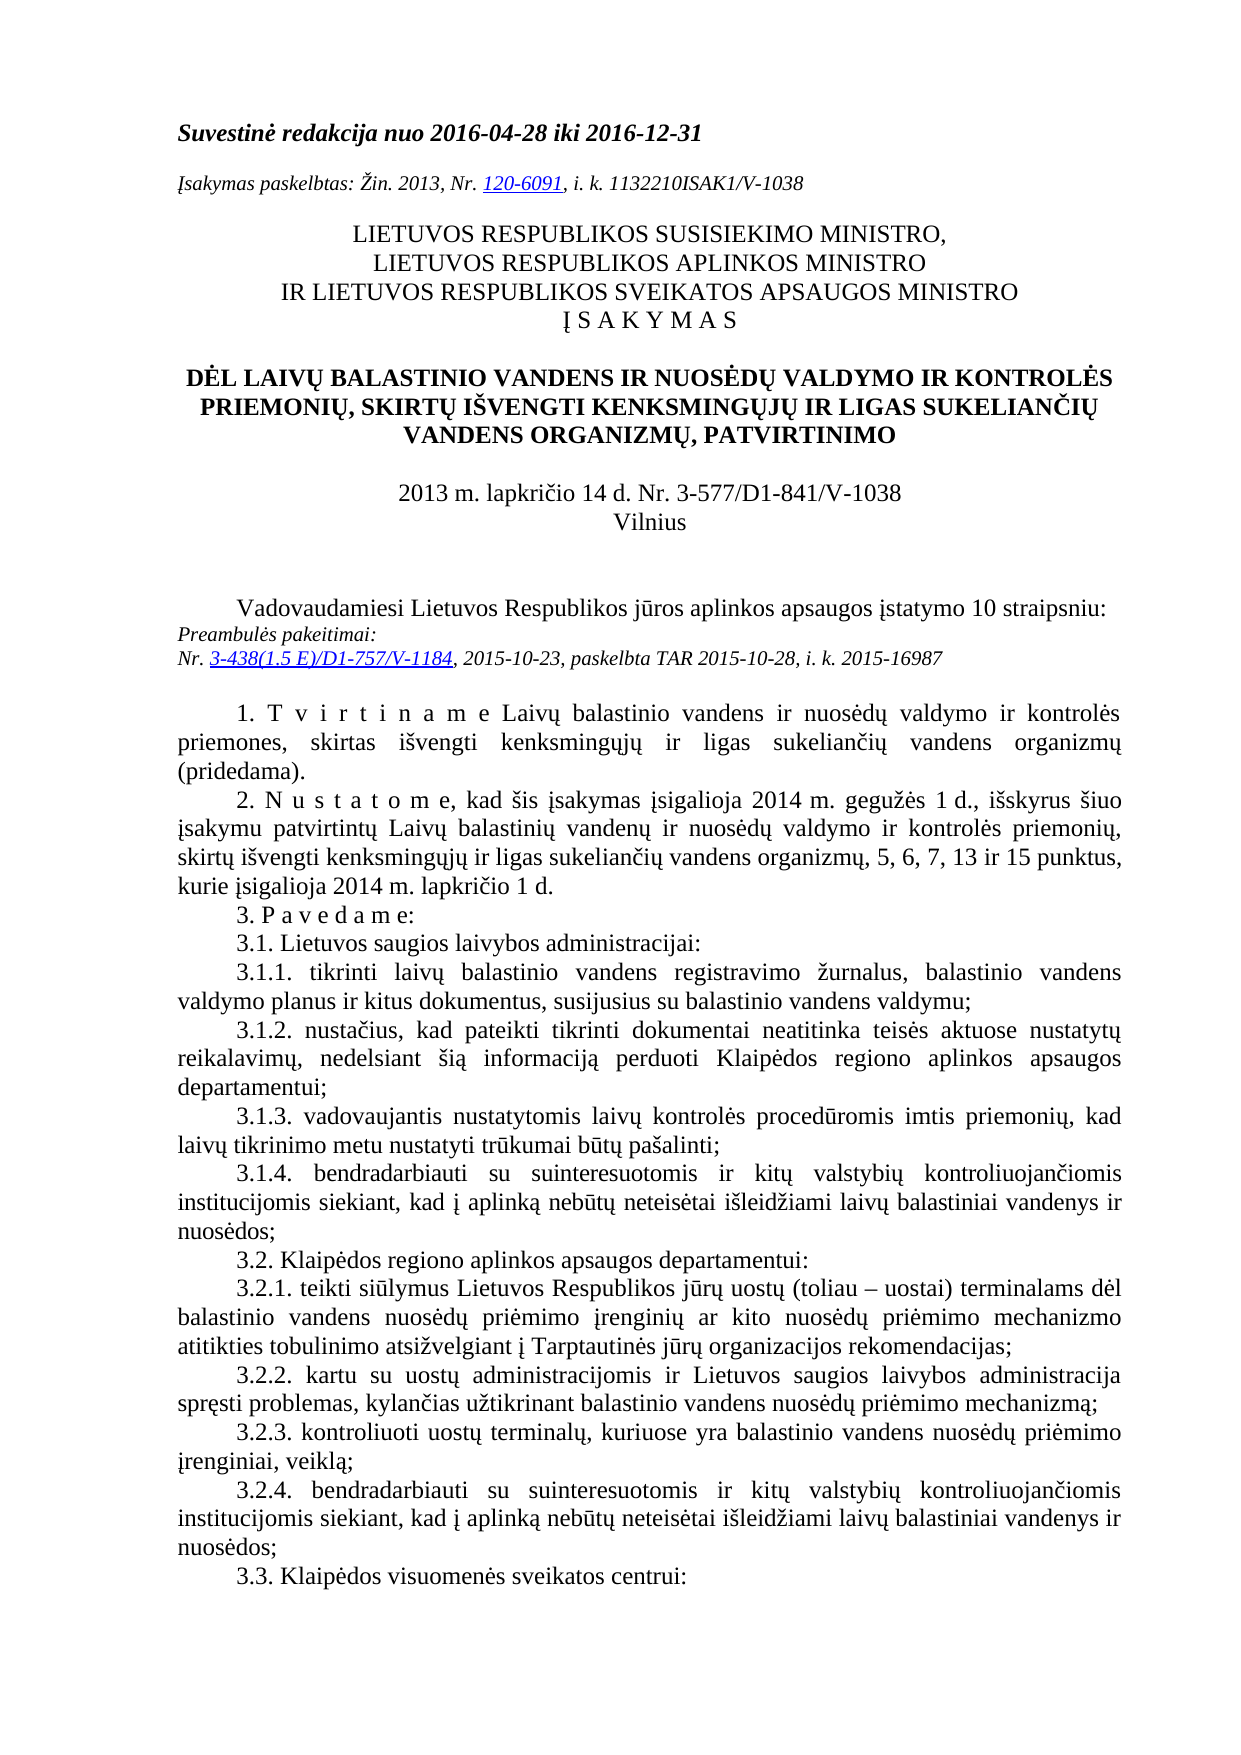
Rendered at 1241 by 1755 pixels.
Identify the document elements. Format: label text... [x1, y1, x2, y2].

text DĖL LAIVŲ BALASTINIO VANDENS IR NUOSĖDŲ VALDYMO IR KONTROLĖS PRIEMONIŲ, SKIRTŲ IŠVENGTI KENKSMINGŲJŲ IR LIGAS SUKELIANČIŲ VANDENS ORGANIZMŲ, PATVIRTINIMO [177, 363, 1122, 449]
text Vilnius [177, 507, 1122, 535]
text 3.2.2. kartu su uostų administracijomis ir Lietuvos saugios laivybos administracija spręsti problemas, kylančias užtikrinant balastinio vandens nuosėdų priėmimo mechanizmą; [177, 1360, 1122, 1417]
text 3.2.3. kontroliuoti uostų terminalų, kuriuose yra balastinio vandens nuosėdų priėmimo įrenginiai, veiklą; [177, 1417, 1122, 1475]
text Nr. 3-438(1.5 E)/D1-757/V-1184, 2015-10-23, paskelbta TAR 2015-10-28, i. k. 2015-16987 [177, 646, 1122, 670]
text Preambulės pakeitimai: [177, 622, 1122, 646]
text Vadovaudamiesi Lietuvos Respublikos jūros aplinkos apsaugos įstatymo 10 straipsniu: [177, 593, 1122, 622]
text LIETUVOS RESPUBLIKOS SUSISIEKIMO MINISTRO, [177, 219, 1122, 248]
text 3.2. Klaipėdos regiono aplinkos apsaugos departamentui: [177, 1245, 1122, 1273]
text 3.1. Lietuvos saugios laivybos administracijai: [177, 928, 1122, 957]
text Įsakymas paskelbtas: Žin. 2013, Nr. 120-6091, i. k. 1132210ISAK1/V-1038 [177, 171, 1122, 195]
text 3. P a v e d a m e: [177, 900, 1122, 928]
text IR LIETUVOS RESPUBLIKOS SVEIKATOS APSAUGOS MINISTRO [177, 277, 1122, 305]
text 3.1.2. nustačius, kad pateikti tikrinti dokumentai neatitinka teisės aktuose nustatytų reikalavimų, nedelsiant šią informaciją perduoti Klaipėdos regiono aplinkos apsaugos departamentui; [177, 1015, 1122, 1101]
text 1. T v i r t i n a m e Laivų balastinio vandens ir nuosėdų valdymo ir kontrolės priemones, skirtas išvengti kenksmingųjų ir ligas sukeliančių vandens organizmų (pridedama). [177, 698, 1122, 785]
text LIETUVOS RESPUBLIKOS APLINKOS MINISTRO [177, 248, 1122, 277]
text 3.2.4. bendradarbiauti su suinteresuotomis ir kitų valstybių kontroliuojančiomis institucijomis siekiant, kad į aplinką nebūtų neteisėtai išleidžiami laivų balastiniai vandenys ir nuosėdos; [177, 1475, 1122, 1561]
text 3.2.1. teikti siūlymus Lietuvos Respublikos jūrų uostų (toliau – uostai) terminalams dėl balastinio vandens nuosėdų priėmimo įrenginių ar kito nuosėdų priėmimo mechanizmo atitikties tobulinimo atsižvelgiant į Tarptautinės jūrų organizacijos rekomendacijas; [177, 1273, 1122, 1360]
text 3.1.4. bendradarbiauti su suinteresuotomis ir kitų valstybių kontroliuojančiomis institucijomis siekiant, kad į aplinką nebūtų neteisėtai išleidžiami laivų balastiniai vandenys ir nuosėdos; [177, 1158, 1122, 1245]
text 3.3. Klaipėdos visuomenės sveikatos centrui: [177, 1561, 1122, 1590]
text Į S A K Y M A S [177, 305, 1122, 334]
text 2013 m. lapkričio 14 d. Nr. 3-577/D1-841/V-1038 [177, 478, 1122, 507]
text 3.1.1. tikrinti laivų balastinio vandens registravimo žurnalus, balastinio vandens valdymo planus ir kitus dokumentus, susijusius su balastinio vandens valdymu; [177, 957, 1122, 1015]
text 2. N u s t a t o m e, kad šis įsakymas įsigalioja 2014 m. gegužės 1 d., išskyrus šiuo įsakymu patvirtintų Laivų balastinių vandenų ir nuosėdų valdymo ir kontrolės priemonių, skirtų išvengti kenksmingųjų ir ligas sukeliančių vandens organizmų, 5, 6, 7, 13 ir 15 punktus, kurie įsigalioja 2014 m. lapkričio 1 d. [177, 785, 1122, 900]
text Suvestinė redakcija nuo 2016-04-28 iki 2016-12-31 [177, 118, 1122, 147]
text 3.1.3. vadovaujantis nustatytomis laivų kontrolės procedūromis imtis priemonių, kad laivų tikrinimo metu nustatyti trūkumai būtų pašalinti; [177, 1101, 1122, 1158]
